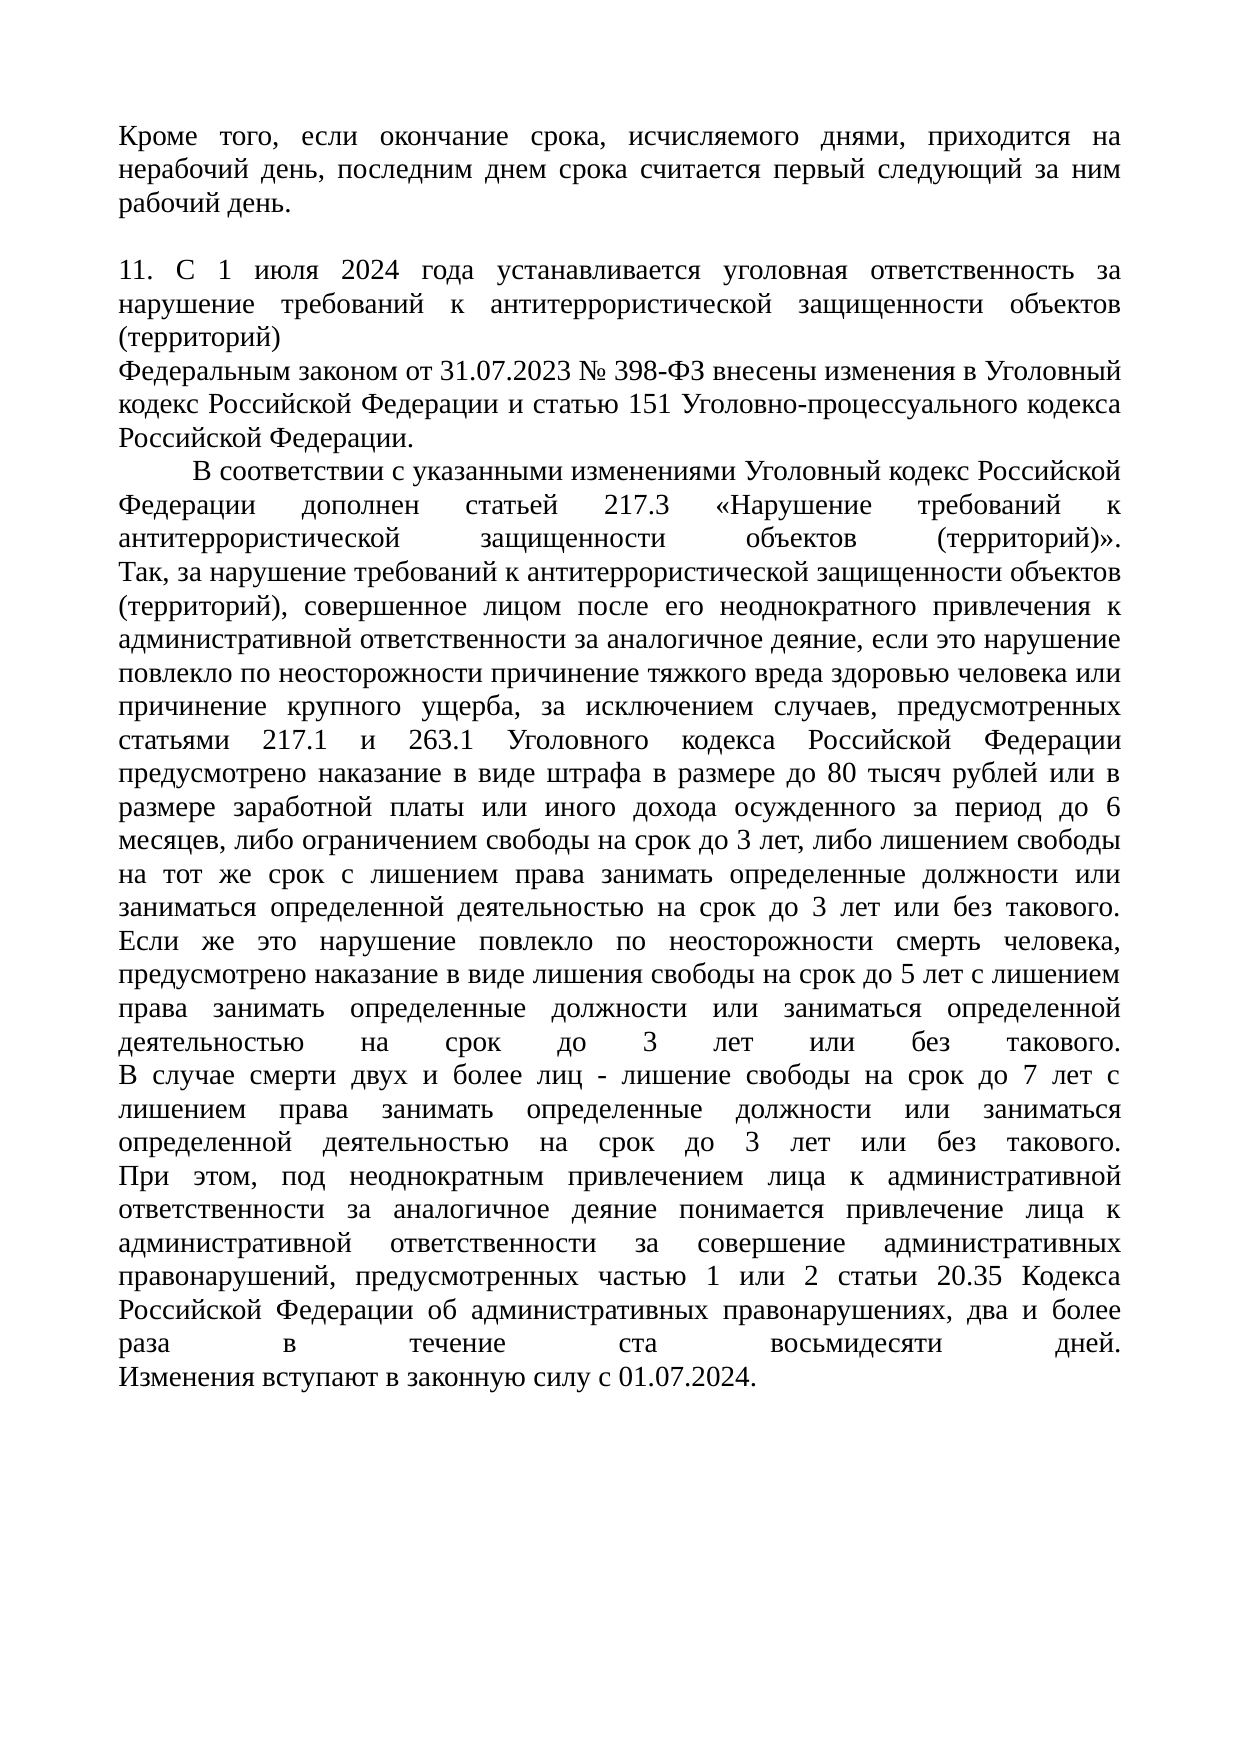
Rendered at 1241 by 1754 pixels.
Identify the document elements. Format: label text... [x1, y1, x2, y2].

text В соответствии с указанными изменениями Уголовный кодекс Российской Федерации дополнен статьей 217.3 «Нарушение требований к антитеррористической защищенности объектов (территорий)». Так, за нарушение требований к антитеррористической защищенности объектов (территорий), совершенное лицом после его неоднократного привлечения к административной ответственности за аналогичное деяние, если это нарушение повлекло по неосторожности причинение тяжкого вреда здоровью человека или причинение крупного ущерба, за исключением случаев, предусмотренных статьями 217.1 и 263.1 Уголовного кодекса Российской Федерации предусмотрено наказание в виде штрафа в размере до 80 тысяч рублей или в размере заработной платы или иного дохода осужденного за период до 6 месяцев, либо ограничением свободы на срок до 3 лет, либо лишением свободы на тот же срок с лишением права занимать определенные должности или заниматься определенной деятельностью на срок до 3 лет или без такового. Если же это нарушение повлекло по неосторожности смерть человека, предусмотрено наказание в виде лишения свободы на срок до 5 лет с лишением права занимать определенные должности или заниматься определенной деятельностью на срок до 3 лет или без такового. В случае смерти двух и более лиц - лишение свободы на срок до 7 лет с лишением права занимать определенные должности или заниматься определенной деятельностью на срок до 3 лет или без такового. При этом, под неоднократным привлечением лица к административной ответственности за аналогичное деяние понимается привлечение лица к административной ответственности за совершение административных правонарушений, предусмотренных частью 1 или 2 статьи 20.35 Кодекса Российской Федерации об административных правонарушениях, два и более раза в течение ста восьмидесяти дней. Изменения вступают в законную силу с 01.07.2024. [118, 453, 1122, 1393]
text 11. С 1 июля 2024 года устанавливается уголовная ответственность за нарушение требований к антитеррористической защищенности объектов (территорий) Федеральным законом от 31.07.2023 № 398-ФЗ внесены изменения в Уголовный кодекс Российской Федерации и статью 151 Уголовно-процессуального кодекса Российской Федерации. [118, 252, 1122, 453]
text Кроме того, если окончание срока, исчисляемого днями, приходится на нерабочий день, последним днем срока считается первый следующий за ним рабочий день. [118, 118, 1122, 219]
